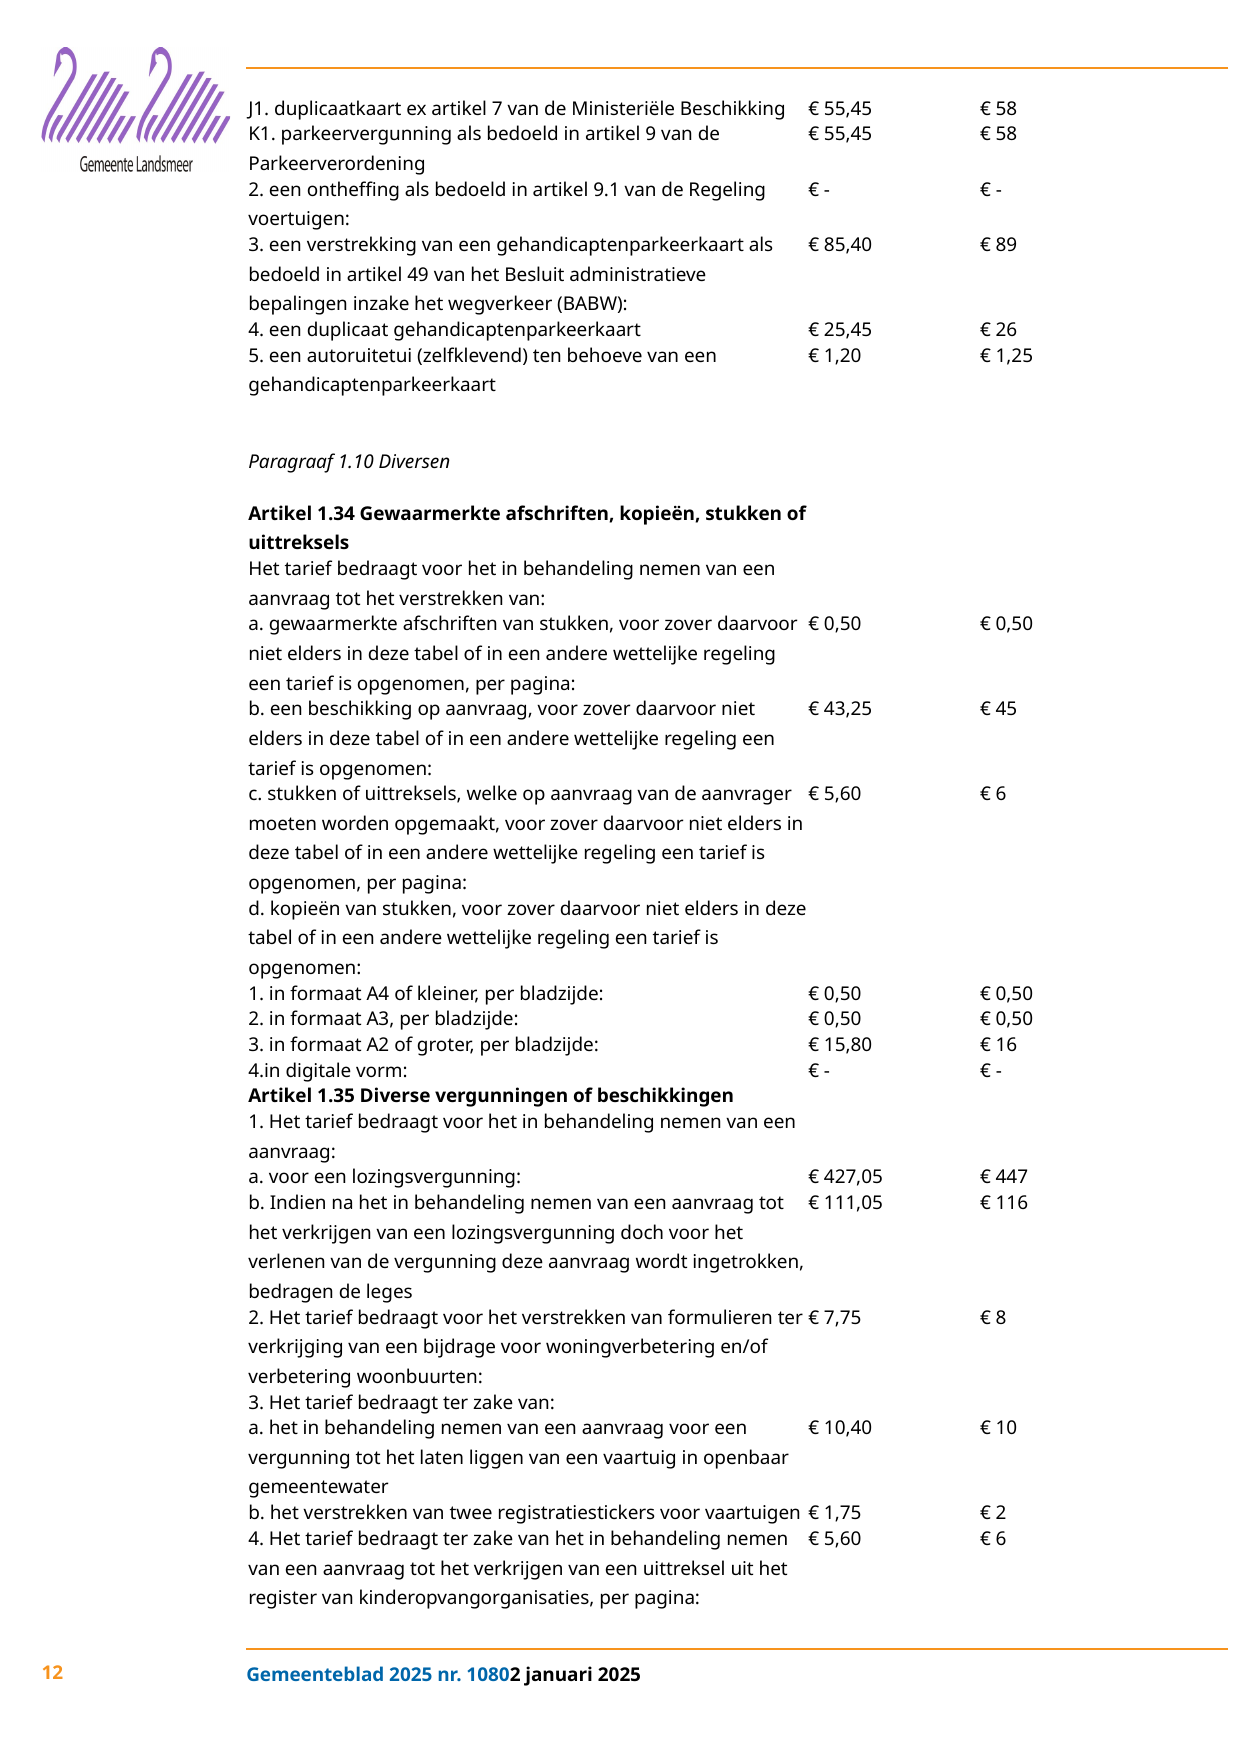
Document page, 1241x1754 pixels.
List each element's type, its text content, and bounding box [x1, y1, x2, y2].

table_cell € 89 [980, 231, 1152, 316]
table_cell [980, 423, 1152, 448]
table_cell a. gewaarmerkte afschriften van stukken, voor zover daarvoor niet elders in deze tabel of in een andere wettelijke regeling een tarief is opgenomen, per pagina: [248, 611, 808, 696]
table_cell [980, 555, 1152, 611]
table_cell € 1,20 [808, 342, 980, 397]
table_cell € 6 [980, 1525, 1152, 1610]
table_cell [808, 895, 980, 980]
table_cell 3. Het tarief bedraagt ter zake van: [248, 1389, 808, 1414]
table_cell 1. Het tarief bedraagt voor het in behandeling nemen van een aanvraag: [248, 1109, 808, 1164]
table_cell a. het in behandeling nemen van een aanvraag voor een vergunning tot het laten liggen van een vaartuig in openbaar gemeentewater [248, 1415, 808, 1499]
table_cell € 5,60 [808, 1525, 980, 1610]
table_cell [248, 423, 808, 448]
table_cell [980, 397, 1152, 423]
table_cell € 0,50 [980, 980, 1152, 1006]
table_cell 4.in digitale vorm: [248, 1057, 808, 1083]
table_cell € 55,45 [808, 95, 980, 121]
table_cell 3. een verstrekking van een gehandicaptenparkeerkaart als bedoeld in artikel 49 van het Besluit administratieve bepalingen inzake het wegverkeer (BABW): [248, 231, 808, 316]
table_cell b. een beschikking op aanvraag, voor zover daarvoor niet elders in deze tabel of in een andere wettelijke regeling een tarief is opgenomen: [248, 696, 808, 780]
table_cell € 447 [980, 1164, 1152, 1189]
table_cell [808, 500, 980, 555]
table_cell J1. duplicaatkaart ex artikel 7 van de Ministeriële Beschikking [248, 95, 808, 121]
table_cell € 26 [980, 316, 1152, 342]
table_cell € - [808, 1057, 980, 1083]
table_cell € 111,05 [808, 1190, 980, 1304]
table_cell € 1,25 [980, 342, 1152, 397]
table_cell € 5,60 [808, 780, 980, 895]
table_cell € - [808, 176, 980, 231]
table_cell 2. in formaat A3, per bladzijde: [248, 1006, 808, 1031]
table_cell € - [980, 1057, 1152, 1083]
table_cell [980, 1109, 1152, 1164]
table_cell € 1,75 [808, 1500, 980, 1525]
table_cell € 16 [980, 1031, 1152, 1057]
table_cell [248, 397, 808, 423]
table_cell € 0,50 [980, 611, 1152, 696]
table_cell 3. in formaat A2 of groter, per bladzijde: [248, 1031, 808, 1057]
table_cell € 7,75 [808, 1304, 980, 1389]
table_cell Het tarief bedraagt voor het in behandeling nemen van een aanvraag tot het verstrekken van: [248, 555, 808, 611]
table_cell € 10,40 [808, 1415, 980, 1499]
table_cell € 55,45 [808, 121, 980, 176]
table_cell € 58 [980, 95, 1152, 121]
table_cell [980, 500, 1152, 555]
table_cell Paragraaf 1.10 Diversen [248, 449, 808, 474]
table_cell c. stukken of uittreksels, welke op aanvraag van de aanvrager moeten worden opgemaakt, voor zover daarvoor niet elders in deze tabel of in een andere wettelijke regeling een tarief is opgenomen, per pagina: [248, 780, 808, 895]
table_cell a. voor een lozingsvergunning: [248, 1164, 808, 1189]
table_cell b. het verstrekken van twee registratiestickers voor vaartuigen [248, 1500, 808, 1525]
table_cell [808, 555, 980, 611]
table_cell [980, 449, 1152, 474]
picture [41, 47, 231, 172]
table_cell 4. een duplicaat gehandicaptenparkeerkaart [248, 316, 808, 342]
table_cell [808, 474, 980, 500]
table_cell b. Indien na het in behandeling nemen van een aanvraag tot het verkrijgen van een lozingsvergunning doch voor het verlenen van de vergunning deze aanvraag wordt ingetrokken, bedragen de leges [248, 1190, 808, 1304]
table_cell € 58 [980, 121, 1152, 176]
table_cell € 0,50 [808, 611, 980, 696]
table_cell € 0,50 [808, 1006, 980, 1031]
table_cell [980, 1389, 1152, 1414]
table_cell € 116 [980, 1190, 1152, 1304]
table_cell [980, 1083, 1152, 1108]
table_cell [808, 423, 980, 448]
table_cell [808, 397, 980, 423]
table_cell € 43,25 [808, 696, 980, 780]
table_cell € 2 [980, 1500, 1152, 1525]
table_cell [980, 895, 1152, 980]
table_cell [248, 474, 808, 500]
table_cell € 15,80 [808, 1031, 980, 1057]
table_cell € 0,50 [808, 980, 980, 1006]
table_cell [980, 474, 1152, 500]
table_cell Artikel 1.35 Diverse vergunningen of beschikkingen [248, 1083, 808, 1108]
table_cell 5. een autoruitetui (zelfklevend) ten behoeve van een gehandicaptenparkeerkaart [248, 342, 808, 397]
table_cell [808, 449, 980, 474]
table_cell Artikel 1.34 Gewaarmerkte afschriften, kopieën, stukken of uittreksels [248, 500, 808, 555]
table_cell € 8 [980, 1304, 1152, 1389]
table_cell d. kopieën van stukken, voor zover daarvoor niet elders in deze tabel of in een andere wettelijke regeling een tarief is opgenomen: [248, 895, 808, 980]
table_cell 1. in formaat A4 of kleiner, per bladzijde: [248, 980, 808, 1006]
table_cell [808, 1109, 980, 1164]
table_cell € 427,05 [808, 1164, 980, 1189]
table_cell € 10 [980, 1415, 1152, 1499]
table_cell € 85,40 [808, 231, 980, 316]
table_cell € - [980, 176, 1152, 231]
table_cell € 25,45 [808, 316, 980, 342]
table_cell 2. Het tarief bedraagt voor het verstrekken van formulieren ter verkrijging van een bijdrage voor woningverbetering en/of verbetering woonbuurten: [248, 1304, 808, 1389]
table_cell € 45 [980, 696, 1152, 780]
table_cell € 0,50 [980, 1006, 1152, 1031]
table_cell K1. parkeervergunning als bedoeld in artikel 9 van de Parkeerverordening [248, 121, 808, 176]
table_cell 4. Het tarief bedraagt ter zake van het in behandeling nemen van een aanvraag tot het verkrijgen van een uittreksel uit het register van kinderopvangorganisaties, per pagina: [248, 1525, 808, 1610]
table_cell € 6 [980, 780, 1152, 895]
table_cell [808, 1083, 980, 1108]
table_cell [808, 1389, 980, 1414]
table_cell 2. een ontheffing als bedoeld in artikel 9.1 van de Regeling voertuigen: [248, 176, 808, 231]
